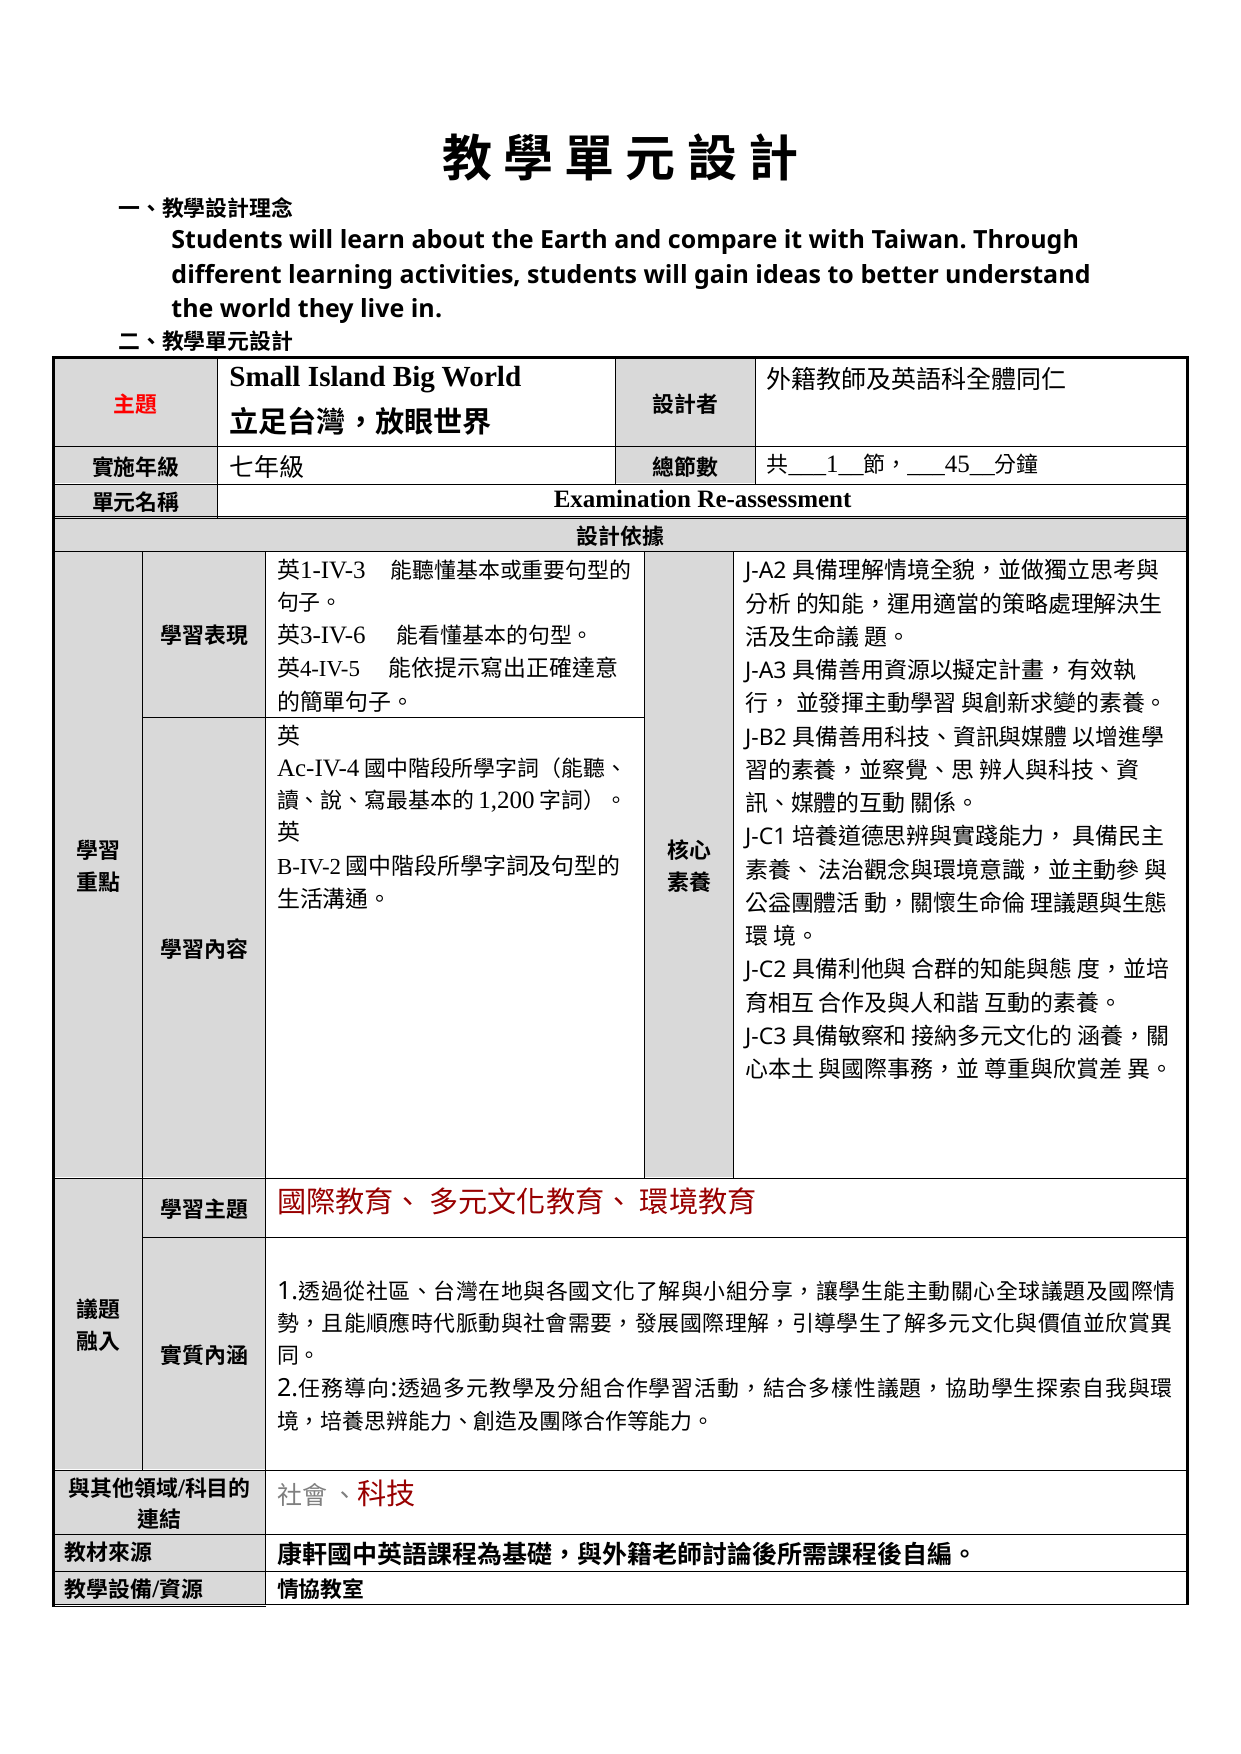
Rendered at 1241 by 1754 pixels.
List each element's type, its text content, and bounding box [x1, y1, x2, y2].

text 一、教學設計理念 [118, 191, 1122, 222]
text 教 學 單 元 設 計 [118, 118, 1122, 191]
table_cell 英 Ac-IV-4國中階段所學字詞（能聽、讀、說、寫最基本的1,200字詞）。 英 B-IV-2國中階段所學字詞及句型的生活溝通。 [266, 718, 644, 1177]
table_header 主題 [55, 359, 217, 446]
table_cell 學習內容 [143, 718, 265, 1177]
table_cell 1.透過從社區、台灣在地與各國文化了解與小組分享，讓學生能主動關心全球議題及國際情勢，且能順應時代脈動與社會需要，發展國際理解，引導學生了解多元文化與價值並欣賞異同。 2.任務導向:透過多元教學及分組合作學習活動，結合多樣性議題，協助學生探索自我與環境，培養思辨能力、創造及團隊合作等能力。 [266, 1238, 1186, 1469]
text Students will learn about the Earth and compare it with Taiwan. Through different learning activities, students will gain ideas to better understand the world they live in. [171, 222, 1122, 324]
table_cell 七年級 [218, 447, 615, 483]
table_cell 社會 、科技 [266, 1471, 1186, 1534]
table_cell 實施年級 [55, 447, 217, 483]
table_cell 總節數 [616, 447, 755, 483]
table_cell 國際教育、 多元文化教育、 環境教育 [266, 1179, 1186, 1237]
text 二、教學單元設計 [118, 324, 1122, 356]
table_header Small Island Big World 立足台灣，放眼世界 [218, 359, 615, 446]
table_cell 康軒國中英語課程為基礎，與外籍老師討論後所需課程後自編。 [266, 1535, 1186, 1571]
table_cell 教學設備/資源 [55, 1572, 265, 1604]
table_cell J-A2 具備理解情境全貌，並做獨立思考與分析 的知能，運用適當的策略處理解決生活及生命議 題。 J-A3 具備善用資源以擬定計畫，有效執行， 並發揮主動學習 與創新求變的素養。 J-B2 具備善用科技、資訊與媒體 以增進學習的素養，並察覺、思 辨人與科技、資 訊、媒體的互動 關係。 J-C1 培養道德思辨與實踐能力， 具備民主素養、 法治觀念與環境意識，並主動參 與公益團體活 動，關懷生命倫 理議題與生態環 境。 J-C2 具備利他與 合群的知能與態 度，並培育相互 合作及與人和諧 互動的素養。 J-C3 具備敏察和 接納多元文化的 涵養，關心本土 與國際事務，並 尊重與欣賞差 異。 [734, 552, 1186, 1177]
table_cell 議題 融入 [55, 1179, 142, 1469]
table_cell 學習 重點 [55, 552, 142, 1177]
table_header 外籍教師及英語科全體同仁 [756, 359, 1186, 446]
table_cell 情協教室 [266, 1572, 1186, 1604]
table_cell 設計依據 [55, 519, 1186, 551]
table_cell 學習表現 [143, 552, 265, 717]
table_cell Examination Re-assessment [218, 485, 1186, 516]
table_cell 共___1__節，___45__分鐘 [756, 447, 1186, 483]
table_cell 與其他領域/科目的連結 [55, 1471, 265, 1534]
table_cell 核心 素養 [645, 552, 733, 1177]
table_header 設計者 [616, 359, 755, 446]
table_cell 實質內涵 [143, 1238, 265, 1469]
table_cell 單元名稱 [55, 485, 217, 516]
table_cell 英1-IV-3 能聽懂基本或重要句型的句子。 英3-IV-6 能看懂基本的句型。 英4-IV-5 能依提示寫出正確達意的簡單句子。 [266, 552, 644, 717]
table_cell 學習主題 [143, 1179, 265, 1237]
table_cell 教材來源 [55, 1535, 265, 1571]
